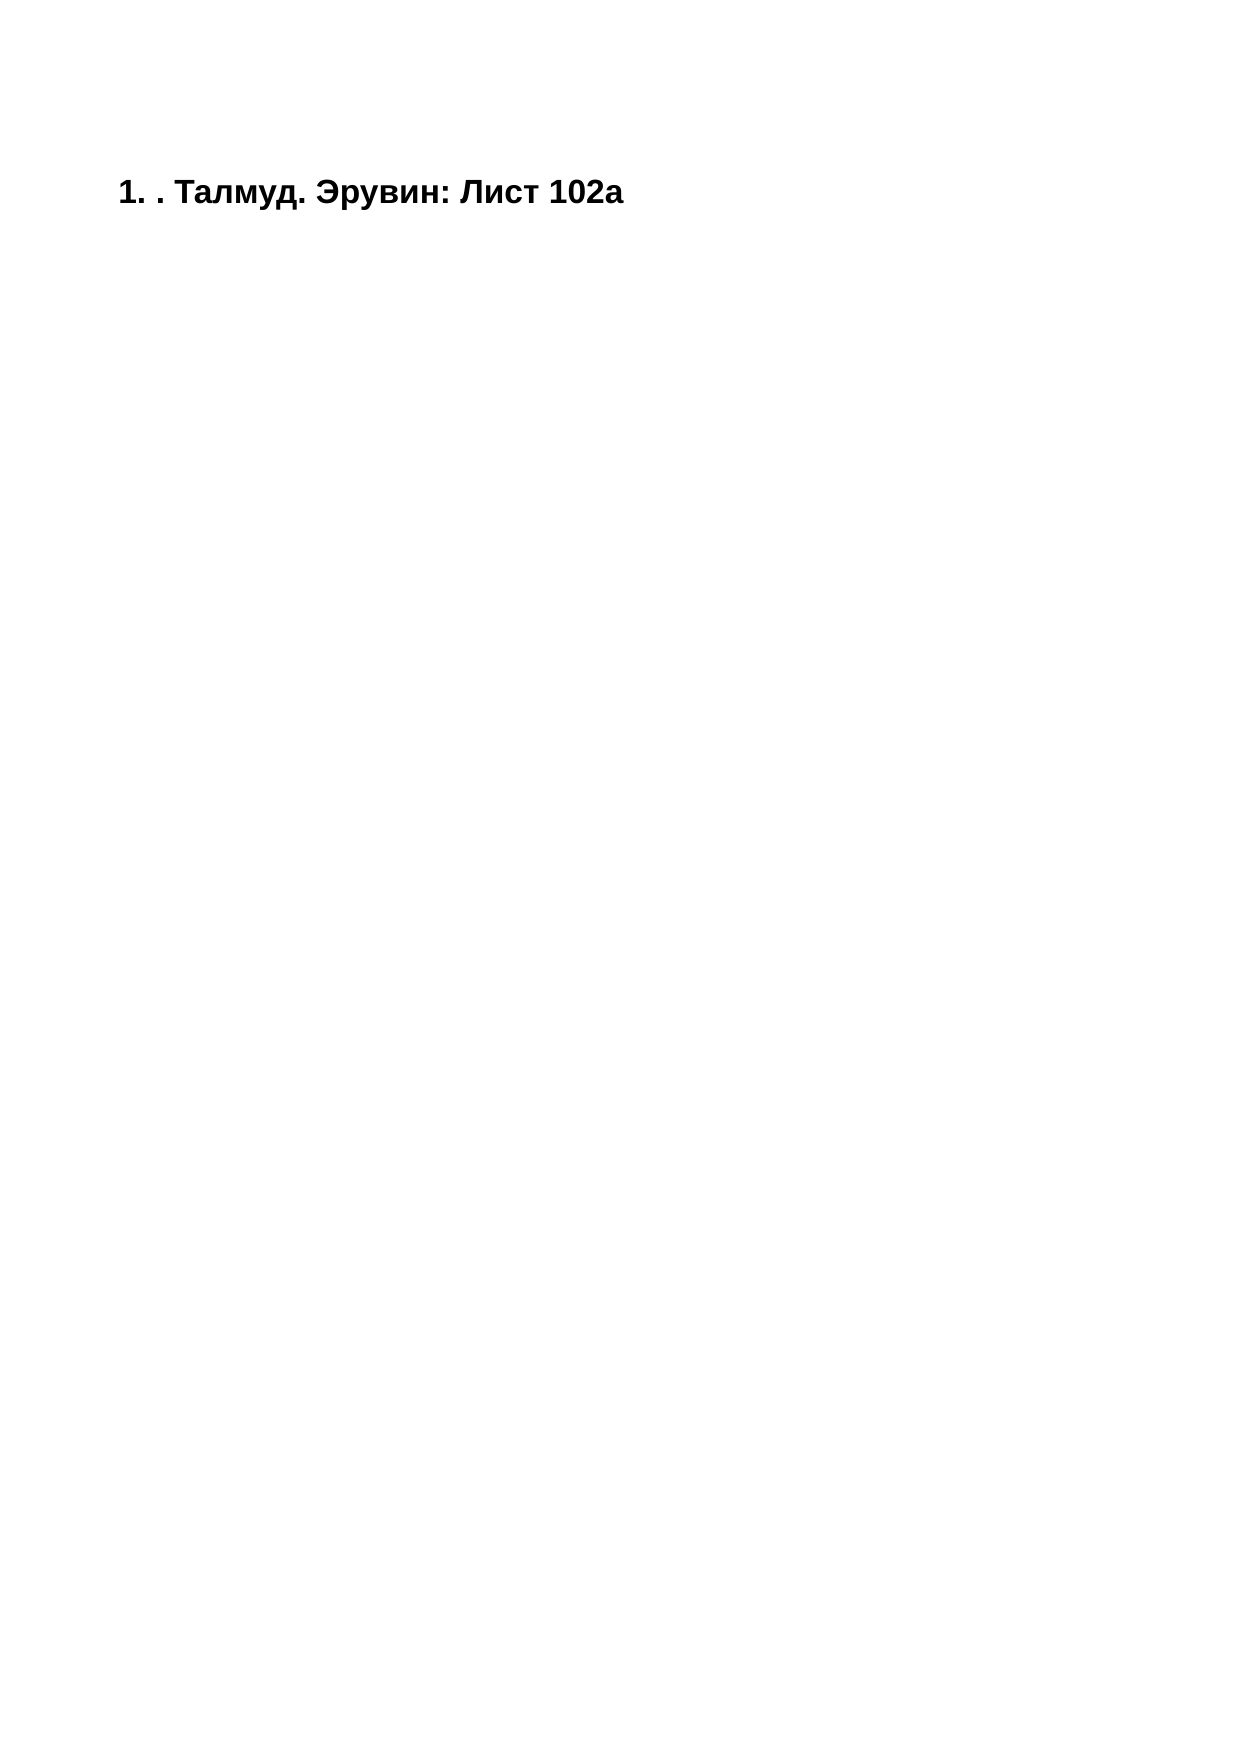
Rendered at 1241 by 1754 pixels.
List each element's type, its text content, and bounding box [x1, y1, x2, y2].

subtitle . Талмуд. Эрувин: Лист 102a [118, 147, 1122, 176]
